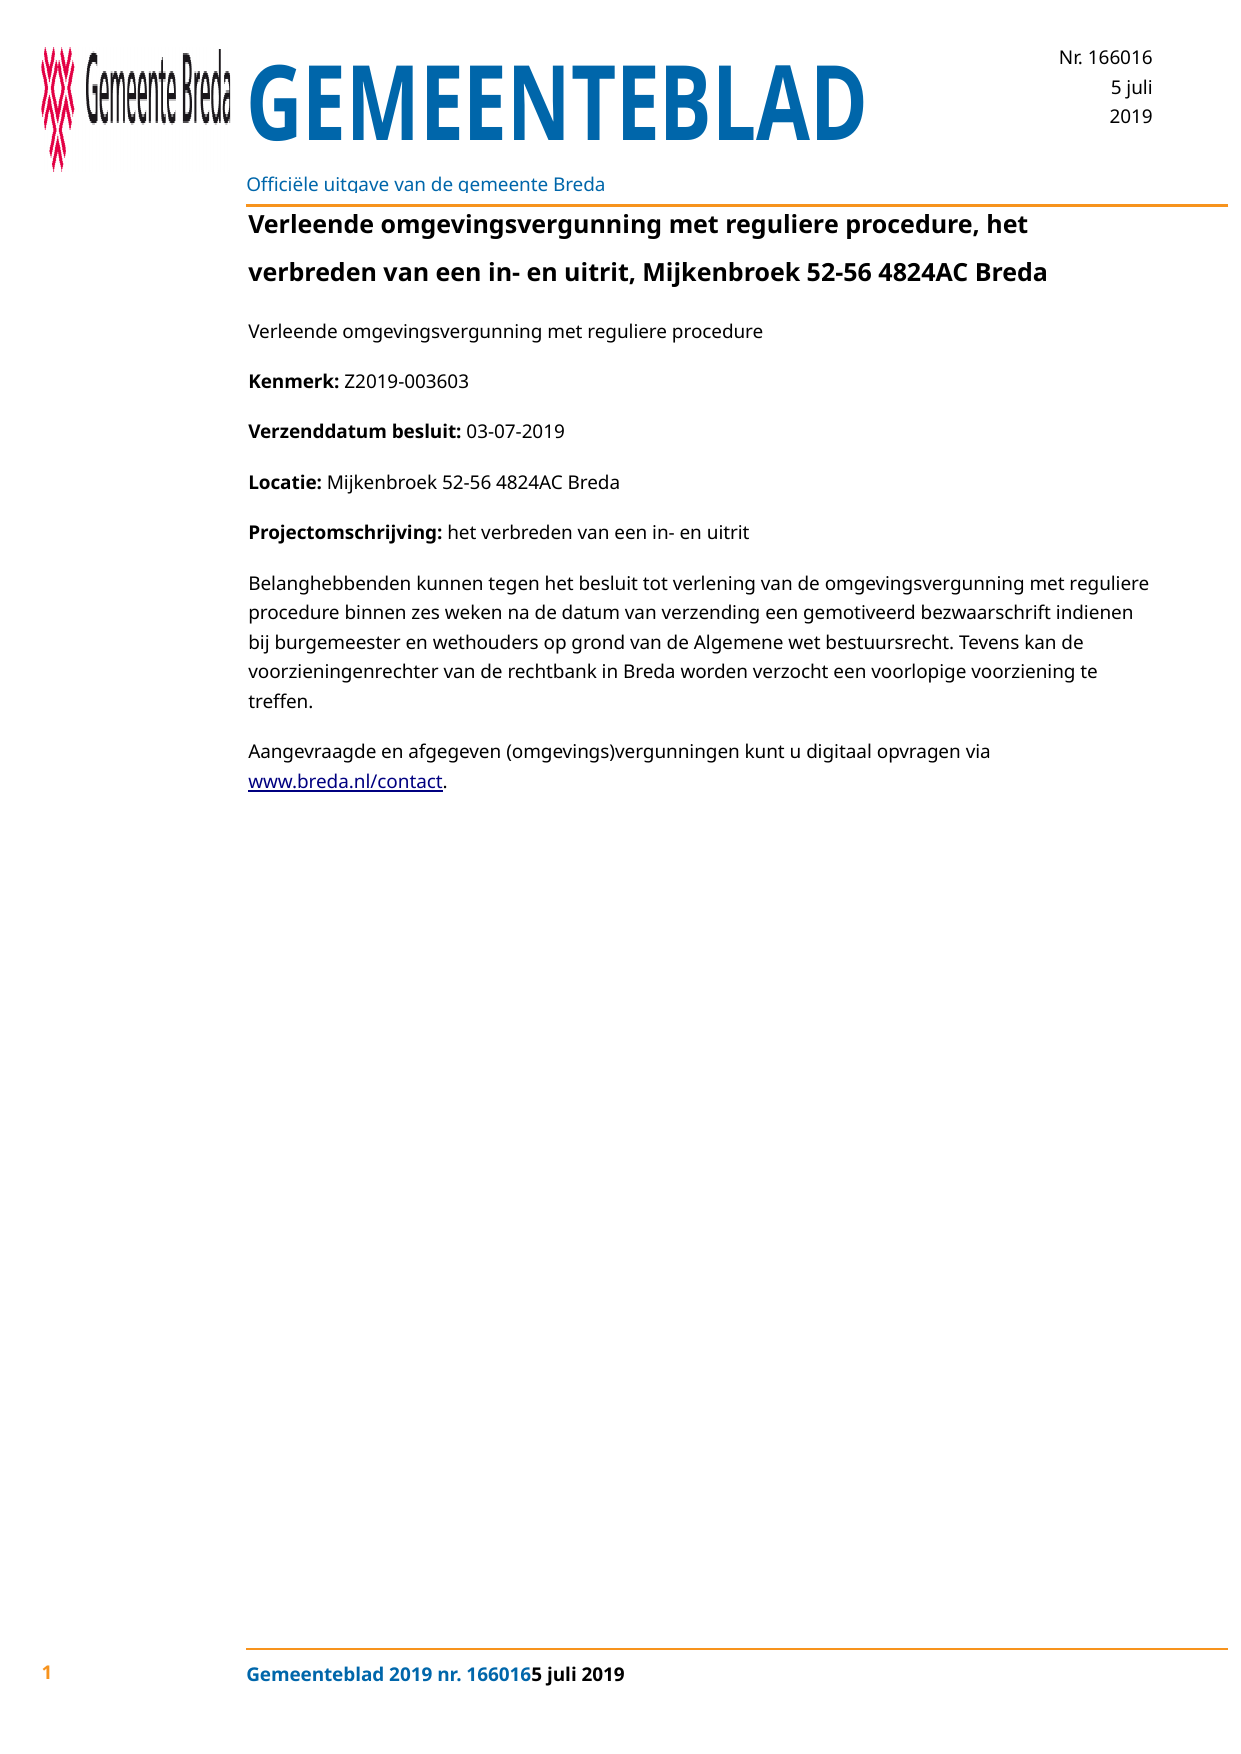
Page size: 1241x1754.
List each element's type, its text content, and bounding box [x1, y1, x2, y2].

text Kenmerk: Z2019-003603 [248, 368, 1152, 394]
text Verzenddatum besluit: 03-07-2019 [248, 419, 1152, 444]
text Locatie: Mijkenbroek 52-56 4824AC Breda [248, 469, 1152, 495]
picture [41, 47, 231, 172]
text Projectomschrijving: het verbreden van een in- en uitrit [248, 519, 1152, 545]
text Belanghebbenden kunnen tegen het besluit tot verlening van de omgevingsvergunning met reguliere procedure binnen zes weken na de datum van verzending een gemotiveerd bezwaarschrift indienen bij burgemeester en wethouders op grond van de Algemene wet bestuursrecht. Tevens kan de voorzieningenrechter van de rechtbank in Breda worden verzocht een voorlopige voorziening te treffen. [248, 570, 1152, 714]
text Verleende omgevingsvergunning met reguliere procedure, het verbreden van een in- en uitrit, Mijkenbroek 52-56 4824AC Breda [248, 207, 1152, 288]
text Aangevraagde en afgegeven (omgevings)vergunningen kunt u digitaal opvragen via www.breda.nl/contact. [248, 739, 1152, 794]
text Verleende omgevingsvergunning met reguliere procedure [248, 318, 1152, 344]
